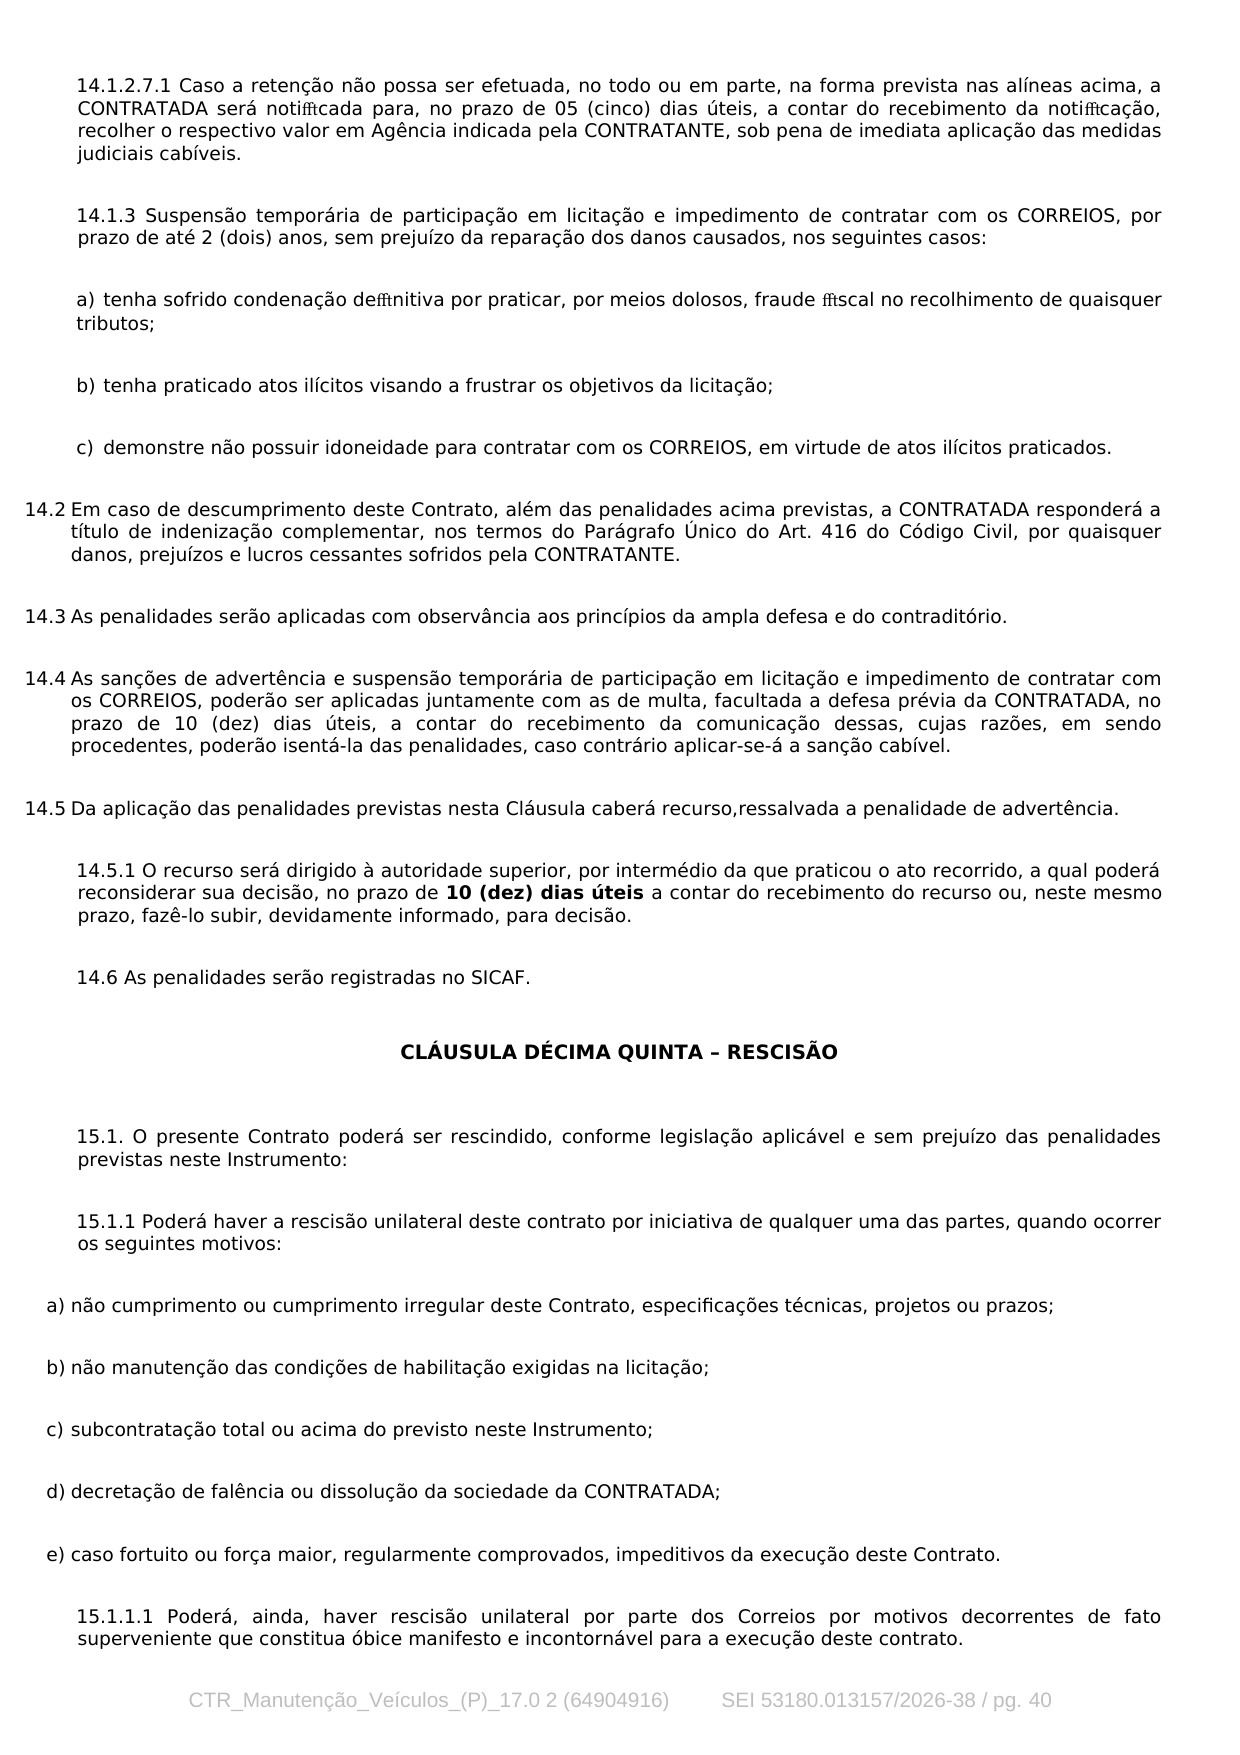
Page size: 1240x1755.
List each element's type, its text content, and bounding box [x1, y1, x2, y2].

text 14.5.1 O recurso será dirigido à autoridade superior, por intermédio da que praticou o ato recorrido, a qual poderá reconsiderar sua decisão, no prazo de 10 (dez) dias úteis a contar do recebimento do recurso ou, neste mesmo prazo, fazê-lo subir, devidamente informado, para decisão. [76, 859, 1163, 926]
text 15.1.1 Poderá haver a rescisão unilateral deste contrato por iniciativa de qualquer uma das partes, quando ocorrer os seguintes motivos: [76, 1211, 1163, 1255]
list não manutenção das condições de habilitação exigidas na licitação; [46, 1357, 1163, 1379]
list As penalidades serão aplicadas com observância aos princípios da ampla defesa e do contraditório. [24, 606, 1163, 628]
list Da aplicação das penalidades previstas nesta Cláusula caberá recurso,ressalvada a penalidade de advertência. [24, 797, 1163, 819]
text 15.1. O presente Contrato poderá ser rescindido, conforme legislação aplicável e sem prejuízo das penalidades previstas neste Instrumento: [76, 1126, 1163, 1170]
list não cumprimento ou cumprimento irregular deste Contrato, especificações técnicas, projetos ou prazos; [46, 1295, 1163, 1317]
text 14.1.2.7.1 Caso a retenção não possa ser efetuada, no todo ou em parte, na forma prevista nas alíneas acima, a CONTRATADA será noticada para, no prazo de 05 (cinco) dias úteis, a contar do recebimento da noticação, recolher o respectivo valor em Agência indicada pela CONTRATANTE, sob pena de imediata aplicação das medidas judiciais cabíveis. [76, 75, 1163, 164]
list As sanções de advertência e suspensão temporária de participação em licitação e impedimento de contratar com os CORREIOS, poderão ser aplicadas juntamente com as de multa, facultada a defesa prévia da CONTRATADA, no prazo de 10 (dez) dias úteis, a contar do recebimento da comunicação dessas, cujas razões, em sendo procedentes, poderão isentá-la das penalidades, caso contrário aplicar-se-á a sanção cabível. [24, 668, 1163, 757]
list tenha praticado atos ilícitos visando a frustrar os objetivos da licitação; [76, 374, 1163, 396]
list subcontratação total ou acima do previsto neste Instrumento; [46, 1419, 1163, 1441]
subtitle CLÁUSULA DÉCIMA QUINTA – RESCISÃO [71, 1041, 1168, 1064]
list demonstre não possuir idoneidade para contratar com os CORREIOS, em virtude de atos ilícitos praticados. [76, 437, 1163, 458]
text tributos; [76, 312, 1163, 334]
list caso fortuito ou força maior, regularmente comprovados, impeditivos da execução deste Contrato. [46, 1543, 1163, 1565]
text 14.6 As penalidades serão registradas no SICAF. [76, 967, 1163, 988]
text 14.1.3 Suspensão temporária de participação em licitação e impedimento de contratar com os CORREIOS, por prazo de até 2 (dois) anos, sem prejuízo da reparação dos danos causados, nos seguintes casos: [76, 204, 1163, 249]
list Em caso de descumprimento deste Contrato, além das penalidades acima previstas, a CONTRATADA responderá a título de indenização complementar, nos termos do Parágrafo Único do Art. 416 do Código Civil, por quaisquer danos, prejuízos e lucros cessantes sofridos pela CONTRATANTE. [24, 499, 1163, 566]
text 15.1.1.1 Poderá, ainda, haver rescisão unilateral por parte dos Correios por motivos decorrentes de fato superveniente que constitua óbice manifesto e incontornável para a execução deste contrato. [76, 1606, 1163, 1650]
list decretação de falência ou dissolução da sociedade da CONTRATADA; [46, 1481, 1163, 1503]
list tenha sofrido condenação denitiva por praticar, por meios dolosos, fraude scal no recolhimento de quaisquer [76, 289, 1163, 311]
